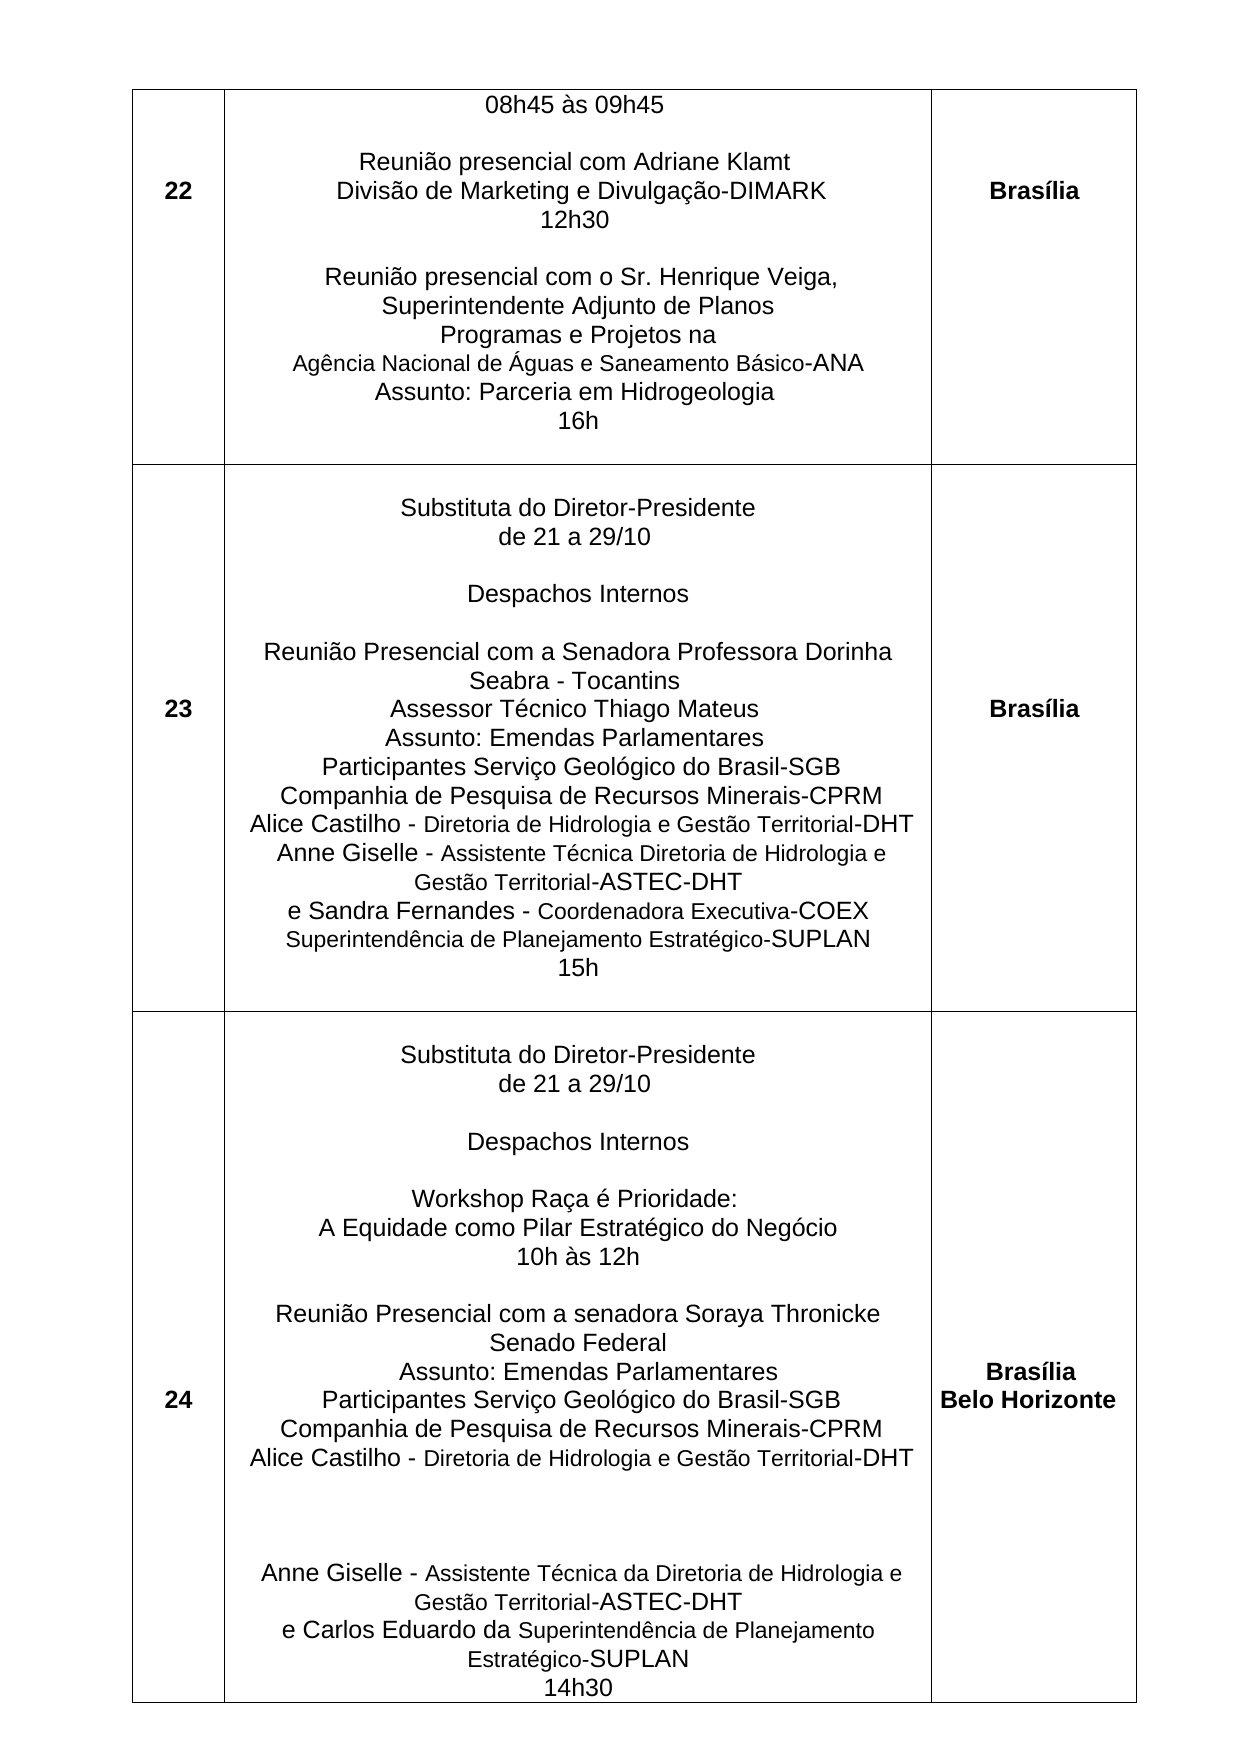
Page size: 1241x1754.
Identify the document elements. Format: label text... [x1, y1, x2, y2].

table_cell Brasília [932, 90, 1136, 463]
table_cell Substituta do Diretor-Presidente de 21 a 29/10 Despachos Internos Workshop Raça é Prioridade: A Equidade como Pilar Estratégico do Negócio 10h às 12h Reunião Presencial com a senadora Soraya Thronicke Senado Federal Assunto: Emendas Parlamentares Participantes Serviço Geológico do Brasil-SGB Companhia de Pesquisa de Recursos Minerais-CPRM Alice Castilho - Diretoria de Hidrologia e Gestão Territorial-DHT Anne Giselle - Assistente Técnica da Diretoria de Hidrologia e Gestão Territorial-ASTEC-DHT e Carlos Eduardo da Superintendência de Planejamento Estratégico-SUPLAN 14h30 [225, 1012, 931, 1702]
table_cell 22 [133, 90, 224, 463]
table_cell 24 [133, 1012, 224, 1702]
table_cell 08h45 às 09h45 Reunião presencial com Adriane Klamt Divisão de Marketing e Divulgação-DIMARK 12h30 Reunião presencial com o Sr. Henrique Veiga, Superintendente Adjunto de Planos Programas e Projetos na Agência Nacional de Águas e Saneamento Básico-ANA Assunto: Parceria em Hidrogeologia 16h [225, 90, 931, 463]
table_cell Brasília Belo Horizonte [932, 1012, 1136, 1702]
table_cell Substituta do Diretor-Presidente de 21 a 29/10 Despachos Internos Reunião Presencial com a Senadora Professora Dorinha Seabra - Tocantins Assessor Técnico Thiago Mateus Assunto: Emendas Parlamentares Participantes Serviço Geológico do Brasil-SGB Companhia de Pesquisa de Recursos Minerais-CPRM Alice Castilho - Diretoria de Hidrologia e Gestão Territorial-DHT Anne Giselle - Assistente Técnica Diretoria de Hidrologia e Gestão Territorial-ASTEC-DHT e Sandra Fernandes - Coordenadora Executiva-COEX Superintendência de Planejamento Estratégico-SUPLAN 15h [225, 465, 931, 1011]
table_cell Brasília [932, 465, 1136, 1011]
table_cell 23 [133, 465, 224, 1011]
